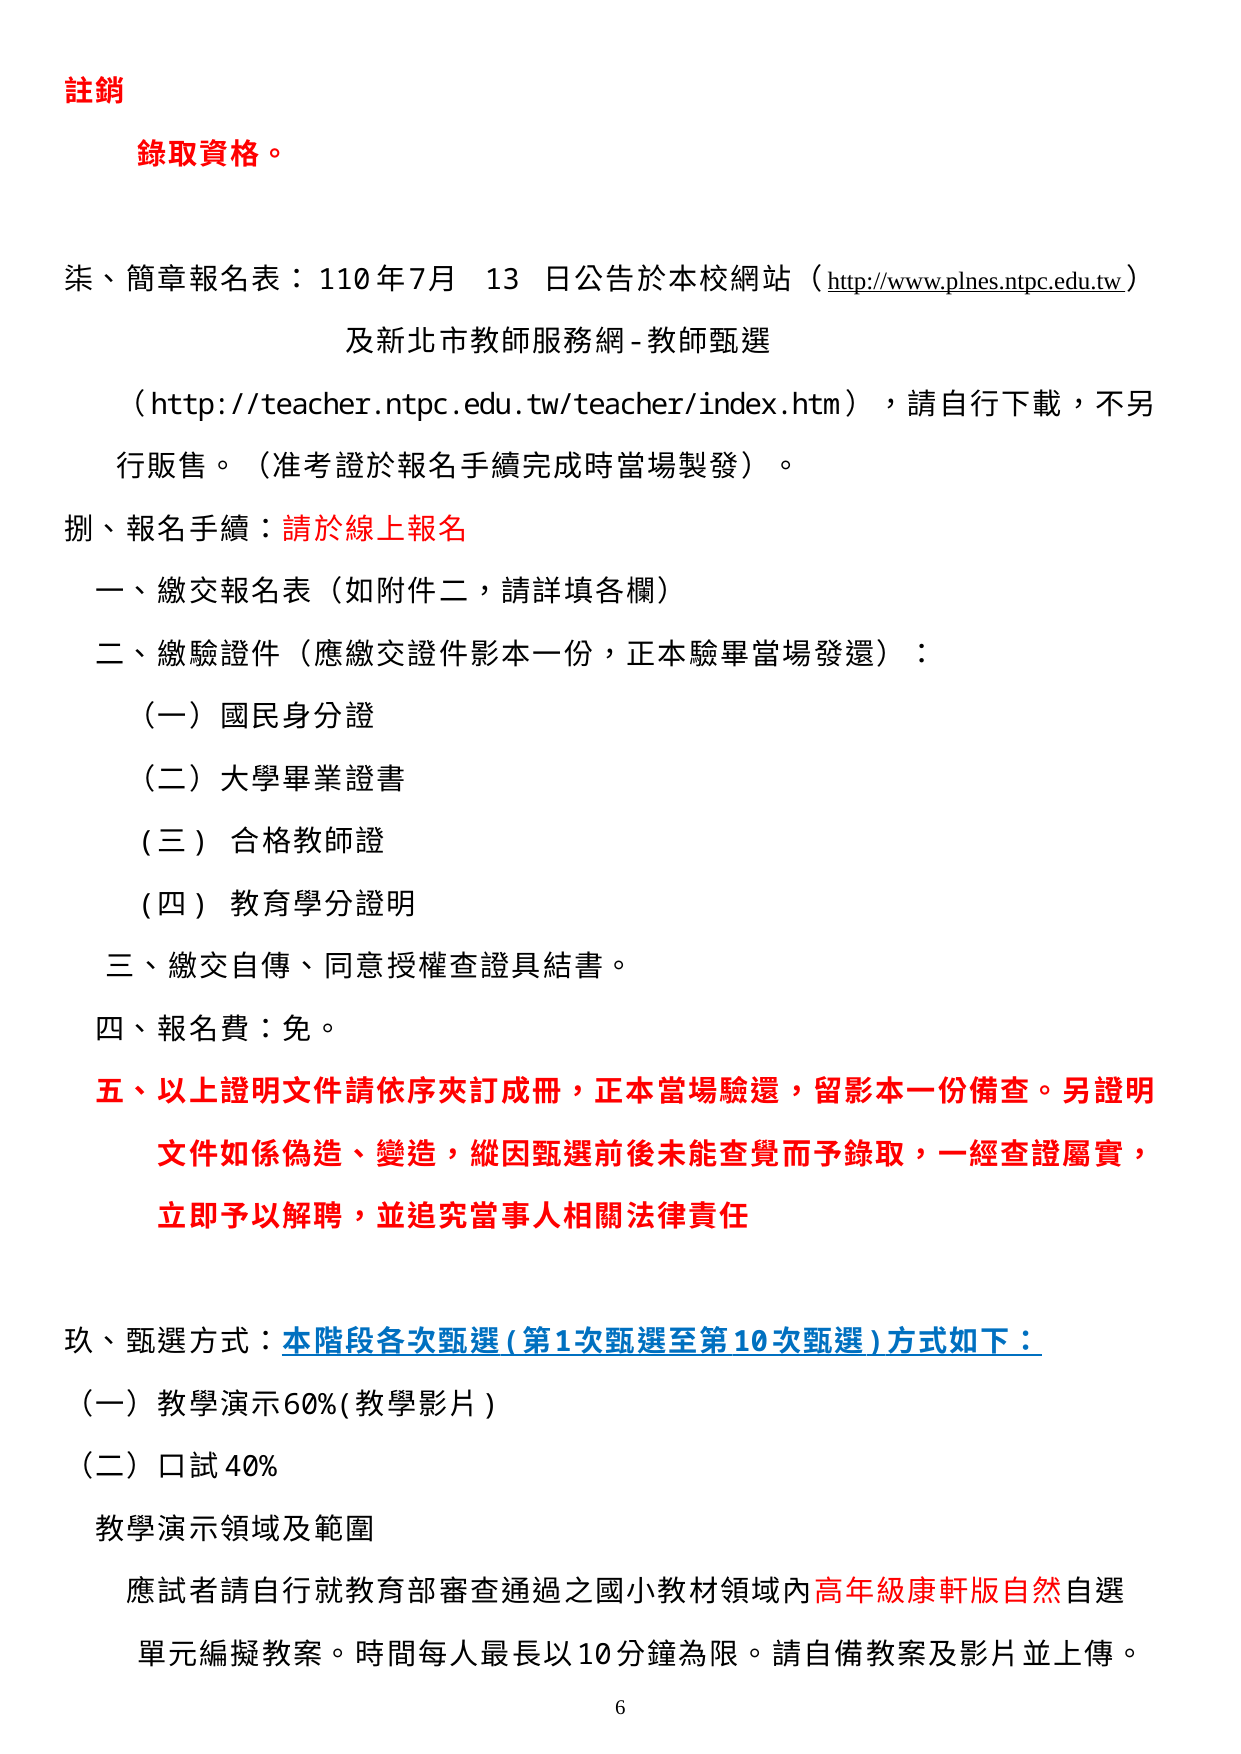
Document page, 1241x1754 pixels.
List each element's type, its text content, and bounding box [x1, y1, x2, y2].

text 四、報名費：免。 [92, 985, 1177, 1047]
text 捌、報名手續：請於線上報名 [63, 485, 1177, 547]
text 三、繳交自傳、同意授權查證具結書。 [63, 922, 1177, 985]
text ※如未符前述條件及資格者，一經發覺，已分發任用者即予解聘；尚未任用者，註銷 [63, 47, 1177, 110]
text 應試者請自行就教育部審查通過之國小教材領域內高年級康軒版自然自選 單元編擬教案。時間每人最長以10分鐘為限。請自備教案及影片並上傳。 [63, 1547, 1177, 1672]
text 教學演示領域及範圍 [93, 1485, 1177, 1547]
text （一）國民身分證 [115, 672, 1177, 735]
text （一）教學演示60%(教學影片) [63, 1360, 1177, 1422]
text 及新北市教師服務網-教師甄選（http://teacher.ntpc.edu.tw/teacher/index.htm），請自行下載，不另行販售。（准考證於報名手續完成時當場製發）。 [61, 297, 1177, 485]
text 柒、簡章報名表：110年7月 13 日公告於本校網站（http://www.plnes.ntpc.edu.tw） [61, 235, 1177, 297]
text 錄取資格。 [63, 110, 1177, 172]
text （二）大學畢業證書 [115, 735, 1177, 797]
text (三) 合格教師證 [130, 797, 1177, 860]
text 一、繳交報名表（如附件二，請詳填各欄） [92, 547, 1177, 610]
text (四) 教育學分證明 [130, 860, 1177, 922]
text （二）口試40% [63, 1422, 1177, 1485]
text 二、繳驗證件（應繳交證件影本一份，正本驗畢當場發還）： [92, 610, 1177, 672]
text 玖、甄選方式：本階段各次甄選(第1次甄選至第10次甄選)方式如下： [63, 1297, 1177, 1360]
text 五、以上證明文件請依序夾訂成冊，正本當場驗還，留影本一份備查。另證明文件如係偽造、變造，縱因甄選前後未能查覺而予錄取，一經查證屬實，立即予以解聘，並追究當事人相關法律責任 [92, 1047, 1177, 1235]
